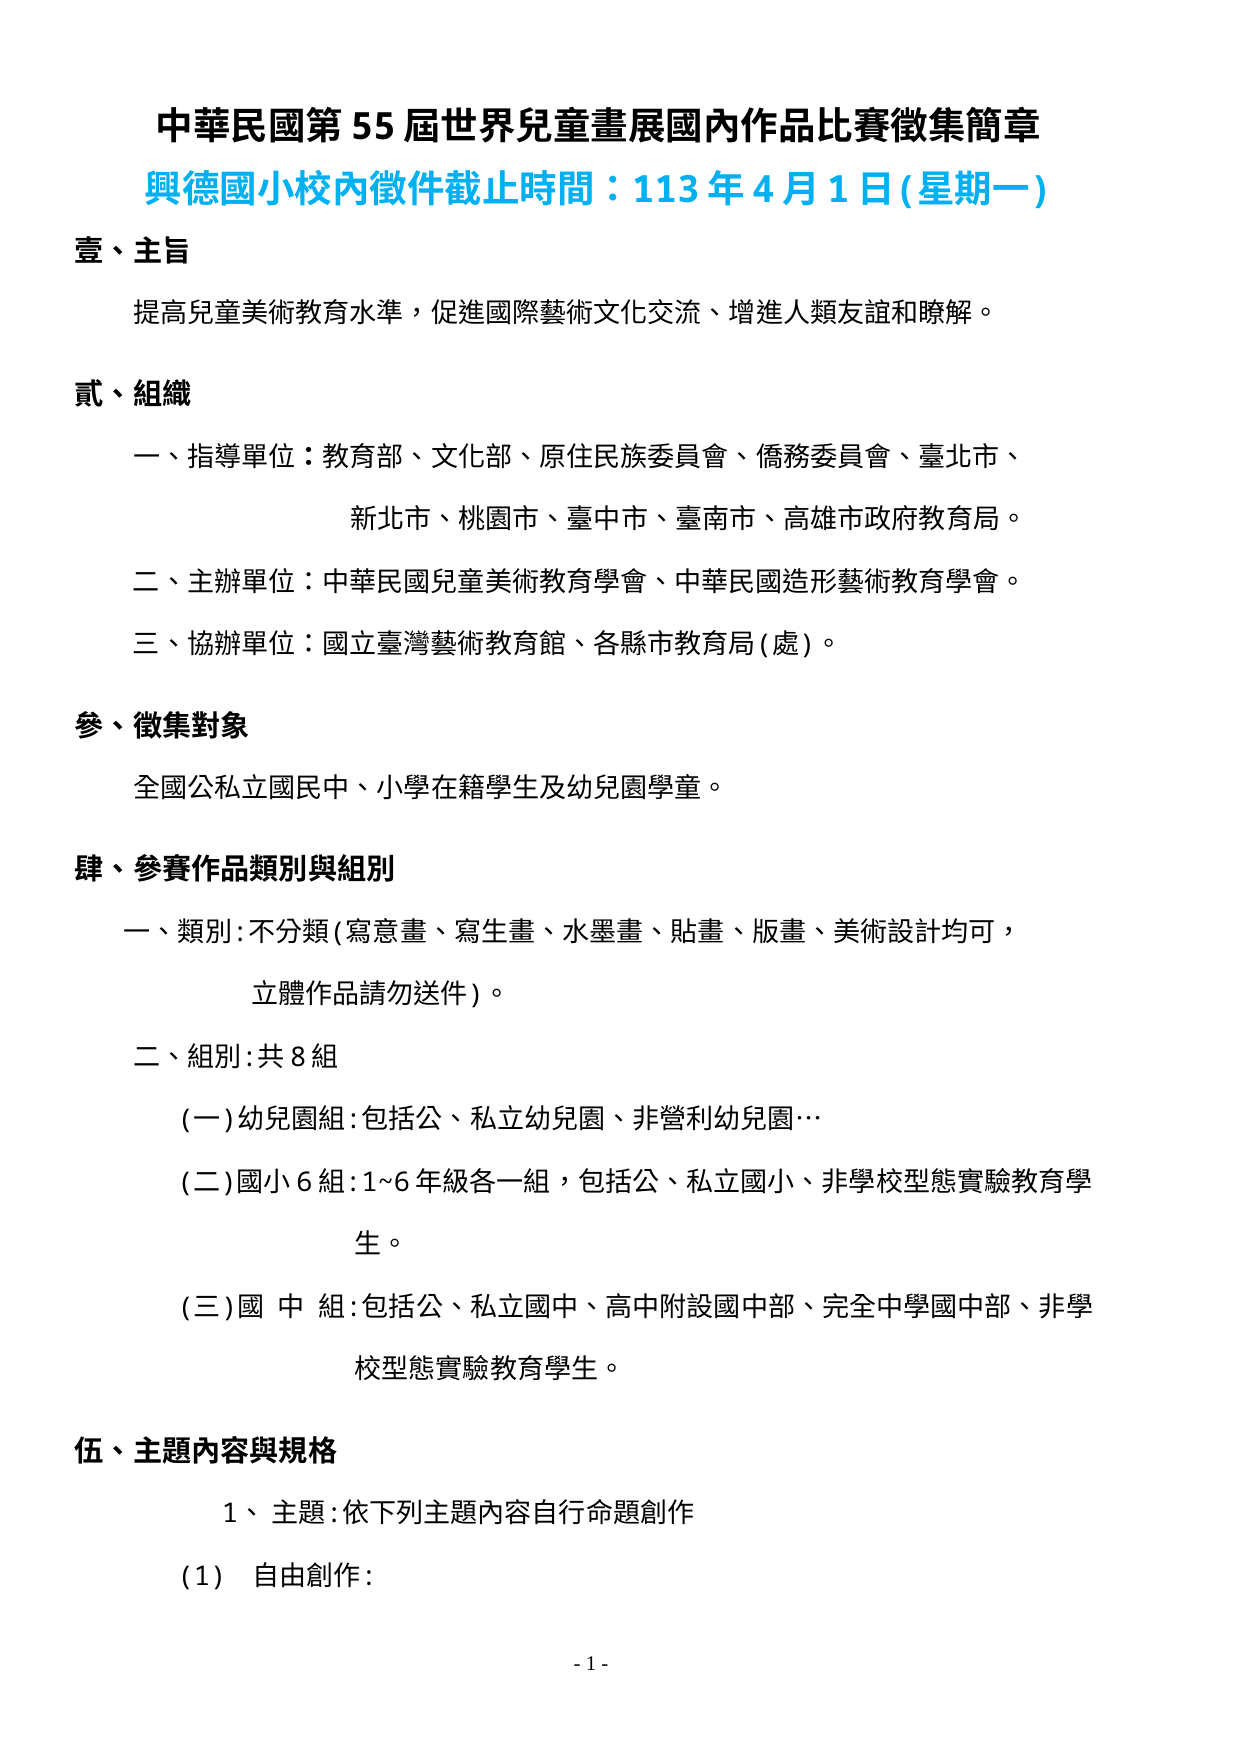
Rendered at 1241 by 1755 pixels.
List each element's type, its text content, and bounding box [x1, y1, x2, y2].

text 一、類別:不分類(寫意畫、寫生畫、水墨畫、貼畫、版畫、美術設計均可， [118, 888, 1107, 950]
text 立體作品請勿送件)。 [118, 950, 1107, 1013]
text 提高兒童美術教育水準，促進國際藝術文化交流、增進人類友誼和瞭解。 [133, 269, 1107, 332]
text 三、協辦單位：國立臺灣藝術教育館、各縣市教育局(處)。 [103, 600, 1107, 663]
text 新北市、桃園市、臺中市、臺南市、高雄市政府教育局。 [103, 475, 1107, 538]
text 二、主辦單位：中華民國兒童美術教育學會、中華民國造形藝術教育學會。 [103, 538, 1107, 600]
text 二、組別:共8組 [133, 1013, 1107, 1075]
list 自由創作: [177, 1532, 1107, 1594]
text (二)國小6組:1~6年級各一組，包括公、私立國小、非學校型態實驗教育學生。 [177, 1138, 1107, 1263]
text 興德國小校內徵件截止時間：113年4月1日(星期一) [74, 144, 1122, 207]
list 主題內容與規格 [74, 1407, 1107, 1469]
list 主題:依下列主題內容自行命題創作 [222, 1469, 1107, 1532]
text 全國公私立國民中、小學在籍學生及幼兒園學童。 [133, 744, 1107, 807]
list 主旨 [74, 207, 1107, 269]
text (三)國中組:包括公、私立國中、高中附設國中部、完全中學國中部、非學校型態實驗教育學生。 [177, 1263, 1107, 1388]
list 徵集對象 [74, 682, 1107, 744]
list 參賽作品類別與組別 [74, 825, 1107, 888]
text 中華民國第55屆世界兒童畫展國內作品比賽徵集簡章 [74, 82, 1122, 144]
text (一)幼兒園組:包括公、私立幼兒園、非營利幼兒園… [177, 1075, 1107, 1138]
list 組織 [74, 350, 1107, 413]
text 一、指導單位：教育部、文化部、原住民族委員會、僑務委員會、臺北市、 [133, 413, 1107, 475]
